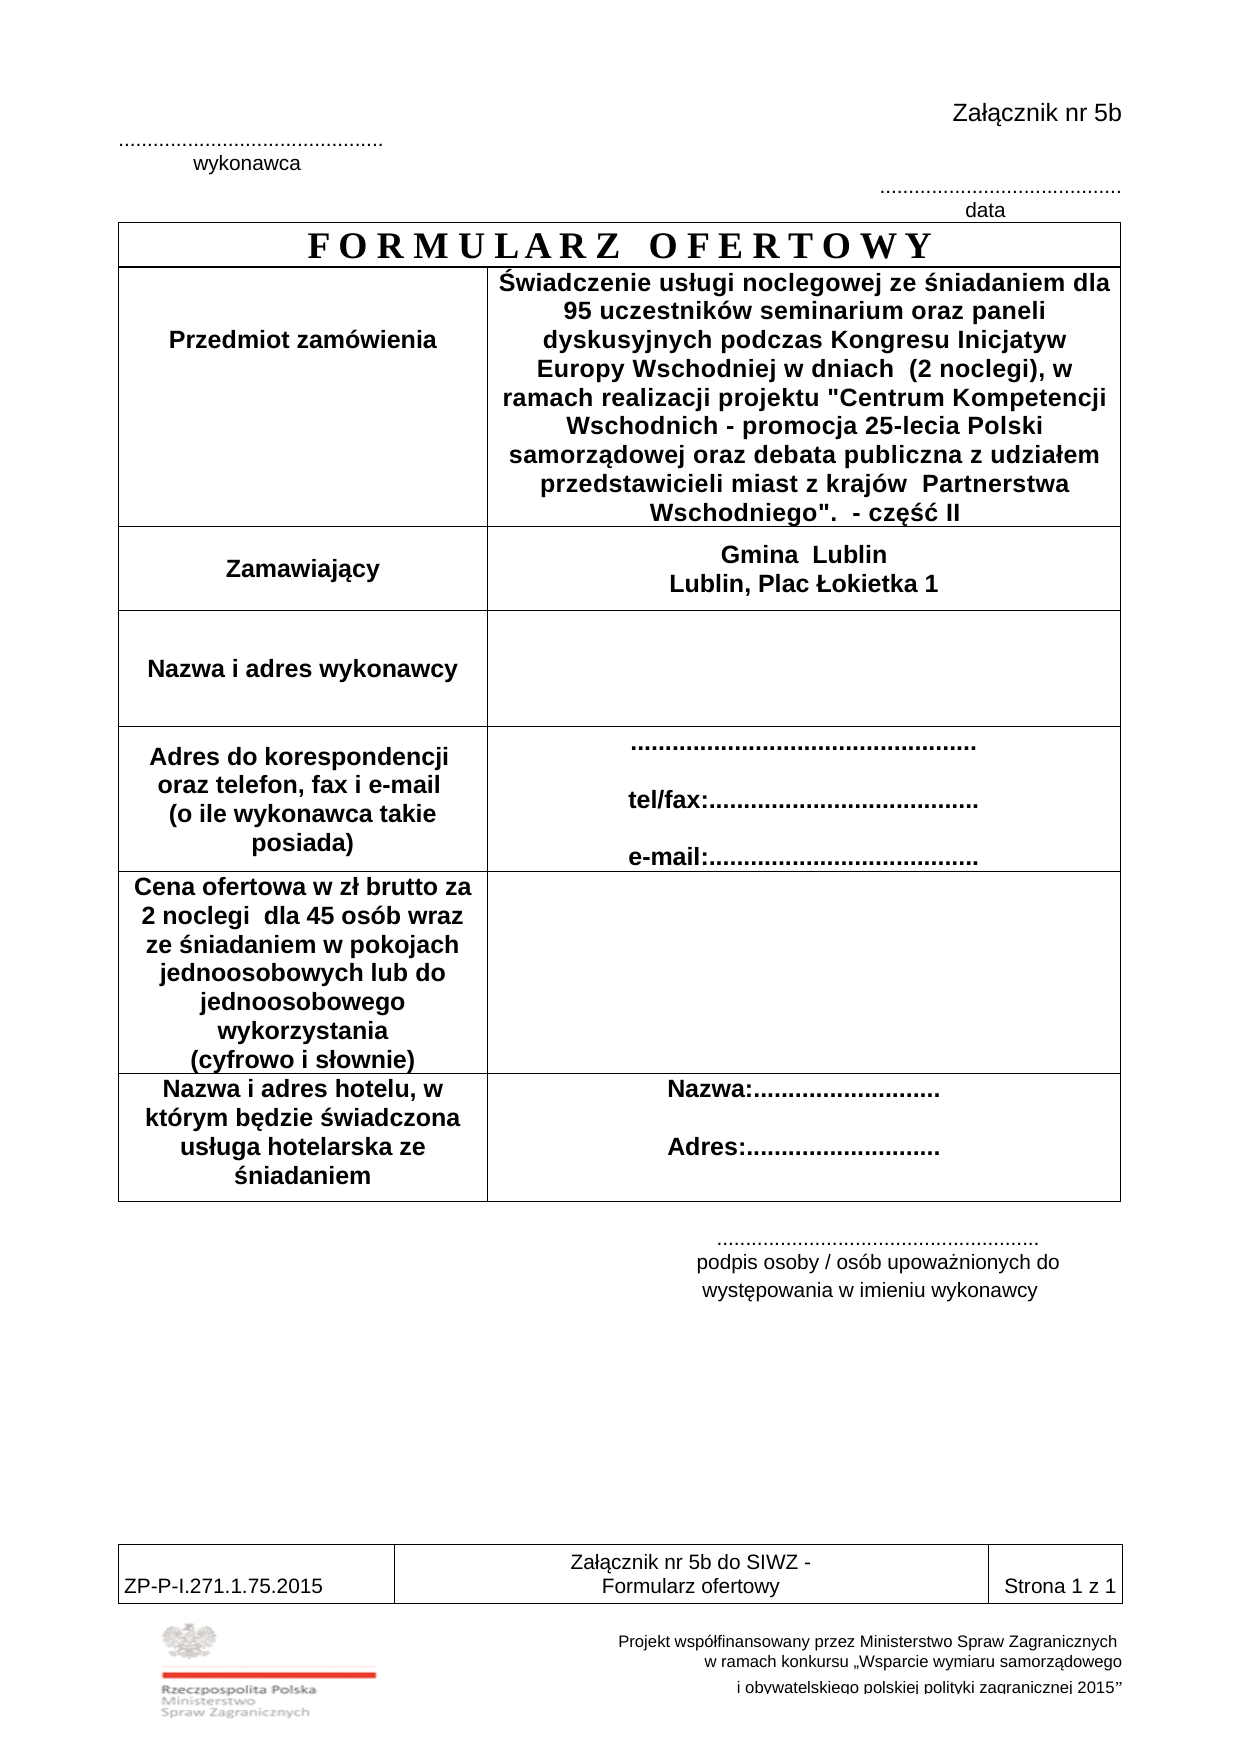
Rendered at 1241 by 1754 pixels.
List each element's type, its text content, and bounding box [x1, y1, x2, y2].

text występowania w imieniu wykonawcy [561, 1274, 1122, 1303]
text .............................................. [118, 126, 1122, 150]
table_cell [488, 872, 1120, 1073]
table_cell Cena ofertowa w zł brutto za 2 noclegi dla 45 osób wraz ze śniadaniem w pokojach jednoosobowych lub do jednoosobowego wykorzystania (cyfrowo i słownie) [119, 872, 487, 1073]
text data [118, 198, 1122, 222]
text ........................................................ [561, 1226, 1122, 1250]
table_cell Nazwa i adres hotelu, w którym będzie świadczona usługa hotelarska ze śniadaniem [119, 1074, 487, 1201]
text wykonawca [118, 150, 1122, 174]
table_cell Gmina Lublin Lublin, Plac Łokietka 1 [488, 527, 1120, 610]
table_cell Przedmiot zamówienia [119, 268, 487, 526]
table_cell [488, 611, 1120, 726]
table_cell Świadczenie usługi noclegowej ze śniadaniem dla 95 uczestników seminarium oraz paneli dyskusyjnych podczas Kongresu Inicjatyw Europy Wschodniej w dniach (2 noclegi), w ramach realizacji projektu "Centrum Kompetencji Wschodnich - promocja 25-lecia Polski samorządowej oraz debata publiczna z udziałem przedstawicieli miast z krajów Partnerstwa Wschodniego". - część II [488, 268, 1120, 526]
subtitle Załącznik nr 5b [118, 98, 1122, 126]
table_cell .................................................. tel/fax:....................................... e-mail:....................................... [488, 727, 1120, 871]
table_cell Nazwa i adres wykonawcy [119, 611, 487, 726]
table_cell Nazwa:........................... Adres:............................ [488, 1074, 1120, 1201]
text .......................................... [118, 174, 1122, 198]
table_header F O R M U L A R Z O F E R T O W Y [119, 223, 1120, 266]
table_cell Zamawiający [119, 527, 487, 610]
text podpis osoby / osób upoważnionych do [561, 1250, 1122, 1274]
table_cell Adres do korespondencji oraz telefon, fax i e-mail (o ile wykonawca takie posiada) [119, 727, 487, 871]
